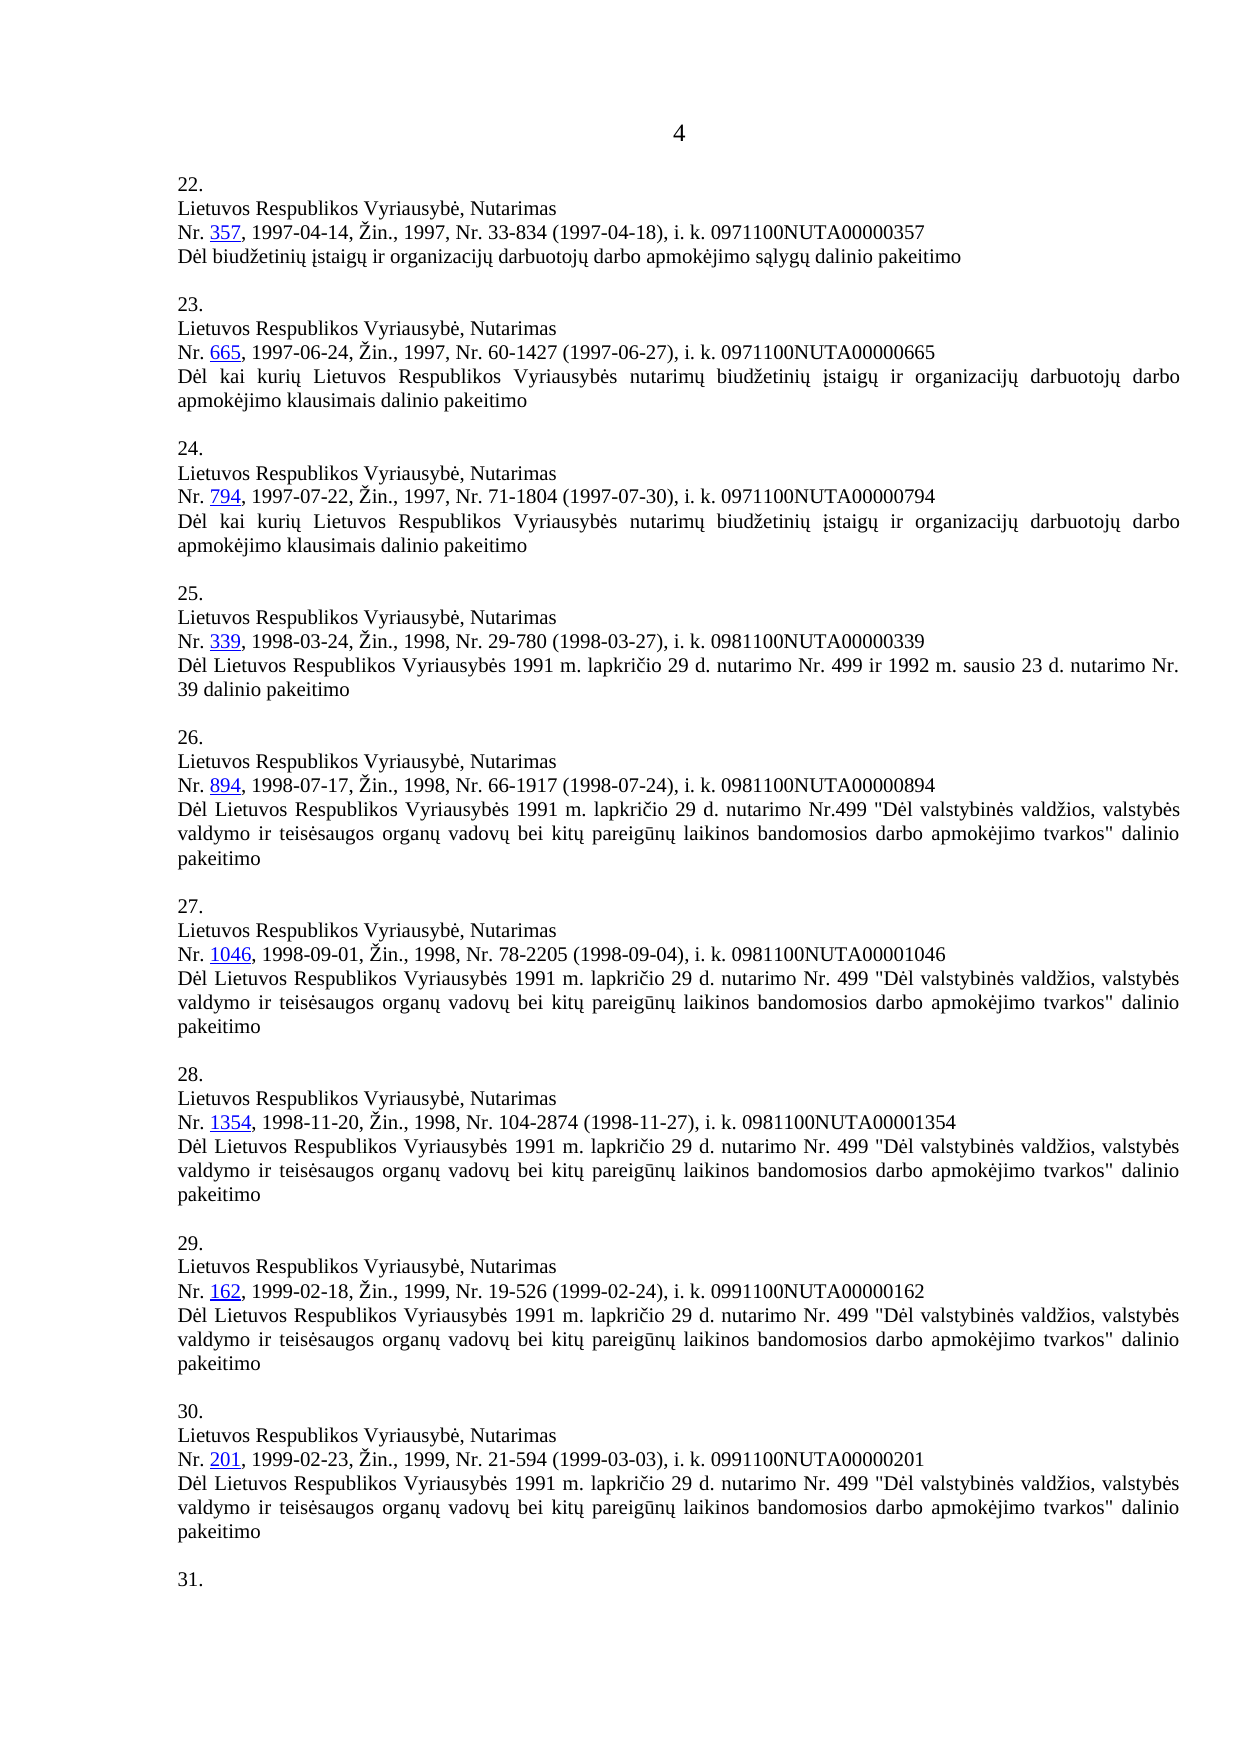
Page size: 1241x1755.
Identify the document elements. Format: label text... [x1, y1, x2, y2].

text Nr. 162, 1999-02-18, Žin., 1999, Nr. 19-526 (1999-02-24), i. k. 0991100NUTA00000162 [177, 1278, 1181, 1303]
text 31. [177, 1567, 1181, 1591]
text Lietuvos Respublikos Vyriausybė, Nutarimas [177, 316, 1181, 340]
text Dėl kai kurių Lietuvos Respublikos Vyriausybės nutarimų biudžetinių įstaigų ir organizacijų darbuotojų darbo apmokėjimo klausimais dalinio pakeitimo [177, 364, 1181, 412]
text Nr. 1046, 1998-09-01, Žin., 1998, Nr. 78-2205 (1998-09-04), i. k. 0981100NUTA00001046 [177, 942, 1181, 966]
text 29. [177, 1230, 1181, 1254]
text Lietuvos Respublikos Vyriausybė, Nutarimas [177, 605, 1181, 629]
text Dėl Lietuvos Respublikos Vyriausybės 1991 m. lapkričio 29 d. nutarimo Nr. 499 "Dėl valstybinės valdžios, valstybės valdymo ir teisėsaugos organų vadovų bei kitų pareigūnų laikinos bandomosios darbo apmokėjimo tvarkos" dalinio pakeitimo [177, 1303, 1181, 1375]
text Nr. 894, 1998-07-17, Žin., 1998, Nr. 66-1917 (1998-07-24), i. k. 0981100NUTA00000894 [177, 773, 1181, 797]
text 25. [177, 581, 1181, 605]
text Dėl biudžetinių įstaigų ir organizacijų darbuotojų darbo apmokėjimo sąlygų dalinio pakeitimo [177, 244, 1181, 268]
text Dėl Lietuvos Respublikos Vyriausybės 1991 m. lapkričio 29 d. nutarimo Nr.499 "Dėl valstybinės valdžios, valstybės valdymo ir teisėsaugos organų vadovų bei kitų pareigūnų laikinos bandomosios darbo apmokėjimo tvarkos" dalinio pakeitimo [177, 797, 1181, 869]
text 28. [177, 1062, 1181, 1086]
text Dėl Lietuvos Respublikos Vyriausybės 1991 m. lapkričio 29 d. nutarimo Nr. 499 ir 1992 m. sausio 23 d. nutarimo Nr. 39 dalinio pakeitimo [177, 653, 1181, 701]
text Dėl Lietuvos Respublikos Vyriausybės 1991 m. lapkričio 29 d. nutarimo Nr. 499 "Dėl valstybinės valdžios, valstybės valdymo ir teisėsaugos organų vadovų bei kitų pareigūnų laikinos bandomosios darbo apmokėjimo tvarkos" dalinio pakeitimo [177, 966, 1181, 1038]
text Lietuvos Respublikos Vyriausybė, Nutarimas [177, 1254, 1181, 1278]
text Lietuvos Respublikos Vyriausybė, Nutarimas [177, 1086, 1181, 1110]
text 30. [177, 1399, 1181, 1423]
text Dėl kai kurių Lietuvos Respublikos Vyriausybės nutarimų biudžetinių įstaigų ir organizacijų darbuotojų darbo apmokėjimo klausimais dalinio pakeitimo [177, 508, 1181, 557]
text Lietuvos Respublikos Vyriausybė, Nutarimas [177, 460, 1181, 484]
text 27. [177, 893, 1181, 918]
text Dėl Lietuvos Respublikos Vyriausybės 1991 m. lapkričio 29 d. nutarimo Nr. 499 "Dėl valstybinės valdžios, valstybės valdymo ir teisėsaugos organų vadovų bei kitų pareigūnų laikinos bandomosios darbo apmokėjimo tvarkos" dalinio pakeitimo [177, 1471, 1181, 1543]
text 23. [177, 292, 1181, 316]
text 26. [177, 725, 1181, 749]
text Lietuvos Respublikos Vyriausybė, Nutarimas [177, 749, 1181, 773]
text Lietuvos Respublikos Vyriausybė, Nutarimas [177, 1423, 1181, 1447]
text Lietuvos Respublikos Vyriausybė, Nutarimas [177, 918, 1181, 942]
text Nr. 201, 1999-02-23, Žin., 1999, Nr. 21-594 (1999-03-03), i. k. 0991100NUTA00000201 [177, 1447, 1181, 1471]
text Lietuvos Respublikos Vyriausybė, Nutarimas [177, 196, 1181, 220]
text Nr. 357, 1997-04-14, Žin., 1997, Nr. 33-834 (1997-04-18), i. k. 0971100NUTA00000357 [177, 220, 1181, 244]
text 24. [177, 436, 1181, 460]
text Dėl Lietuvos Respublikos Vyriausybės 1991 m. lapkričio 29 d. nutarimo Nr. 499 "Dėl valstybinės valdžios, valstybės valdymo ir teisėsaugos organų vadovų bei kitų pareigūnų laikinos bandomosios darbo apmokėjimo tvarkos" dalinio pakeitimo [177, 1134, 1181, 1206]
text Nr. 794, 1997-07-22, Žin., 1997, Nr. 71-1804 (1997-07-30), i. k. 0971100NUTA00000794 [177, 484, 1181, 508]
text Nr. 665, 1997-06-24, Žin., 1997, Nr. 60-1427 (1997-06-27), i. k. 0971100NUTA00000665 [177, 340, 1181, 364]
text 22. [177, 172, 1181, 196]
text Nr. 1354, 1998-11-20, Žin., 1998, Nr. 104-2874 (1998-11-27), i. k. 0981100NUTA00001354 [177, 1110, 1181, 1134]
text Nr. 339, 1998-03-24, Žin., 1998, Nr. 29-780 (1998-03-27), i. k. 0981100NUTA00000339 [177, 629, 1181, 653]
